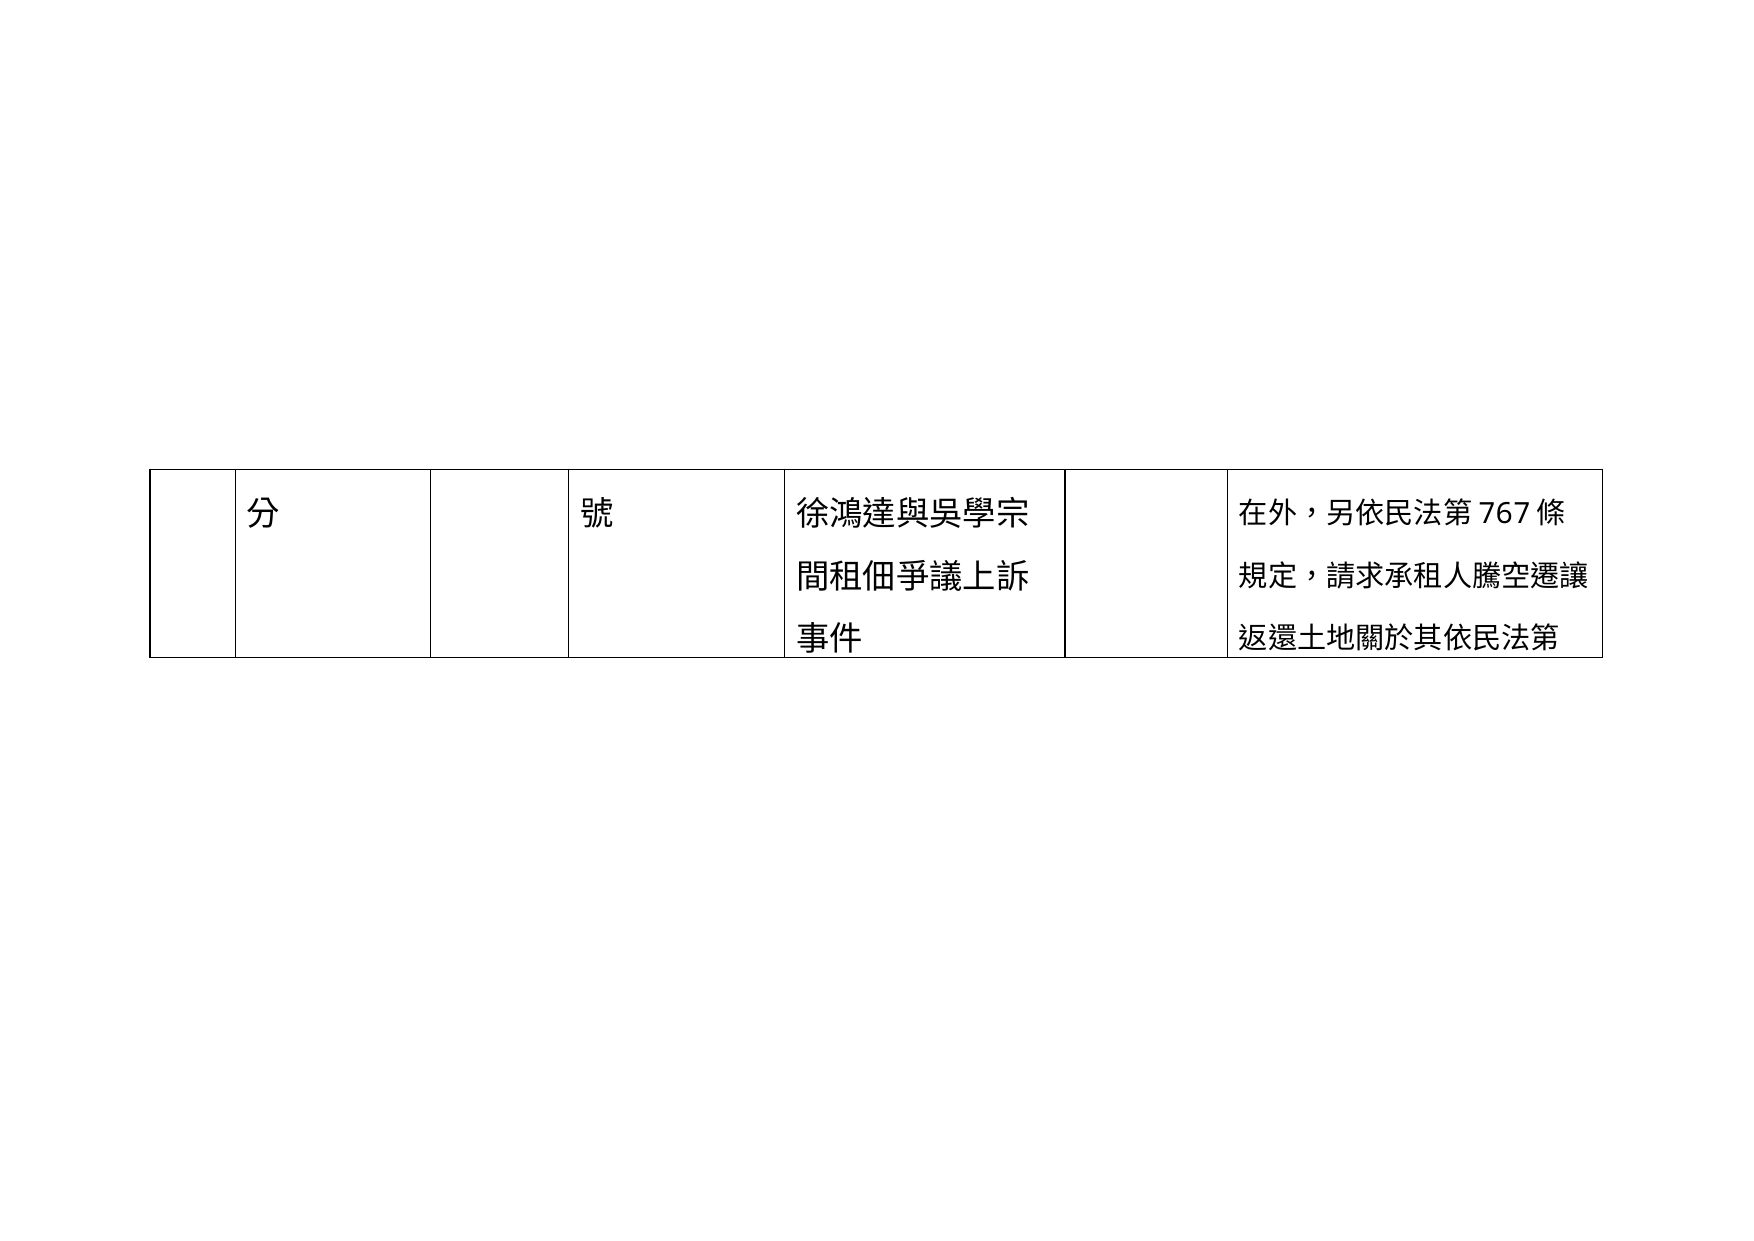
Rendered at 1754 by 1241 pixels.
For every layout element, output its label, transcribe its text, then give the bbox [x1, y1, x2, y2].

table_cell 徐鴻達與吳學宗間租佃爭議上訴事件 [785, 470, 1064, 657]
table_cell 在外，另依民法第767條規定，請求承租人騰空遷讓返還土地關於其依民法第 [1228, 470, 1602, 657]
table_cell [431, 470, 568, 657]
table_cell 分 [236, 470, 430, 657]
table_cell [1066, 470, 1227, 657]
table_cell 號 [569, 470, 784, 657]
table_cell [151, 470, 235, 657]
